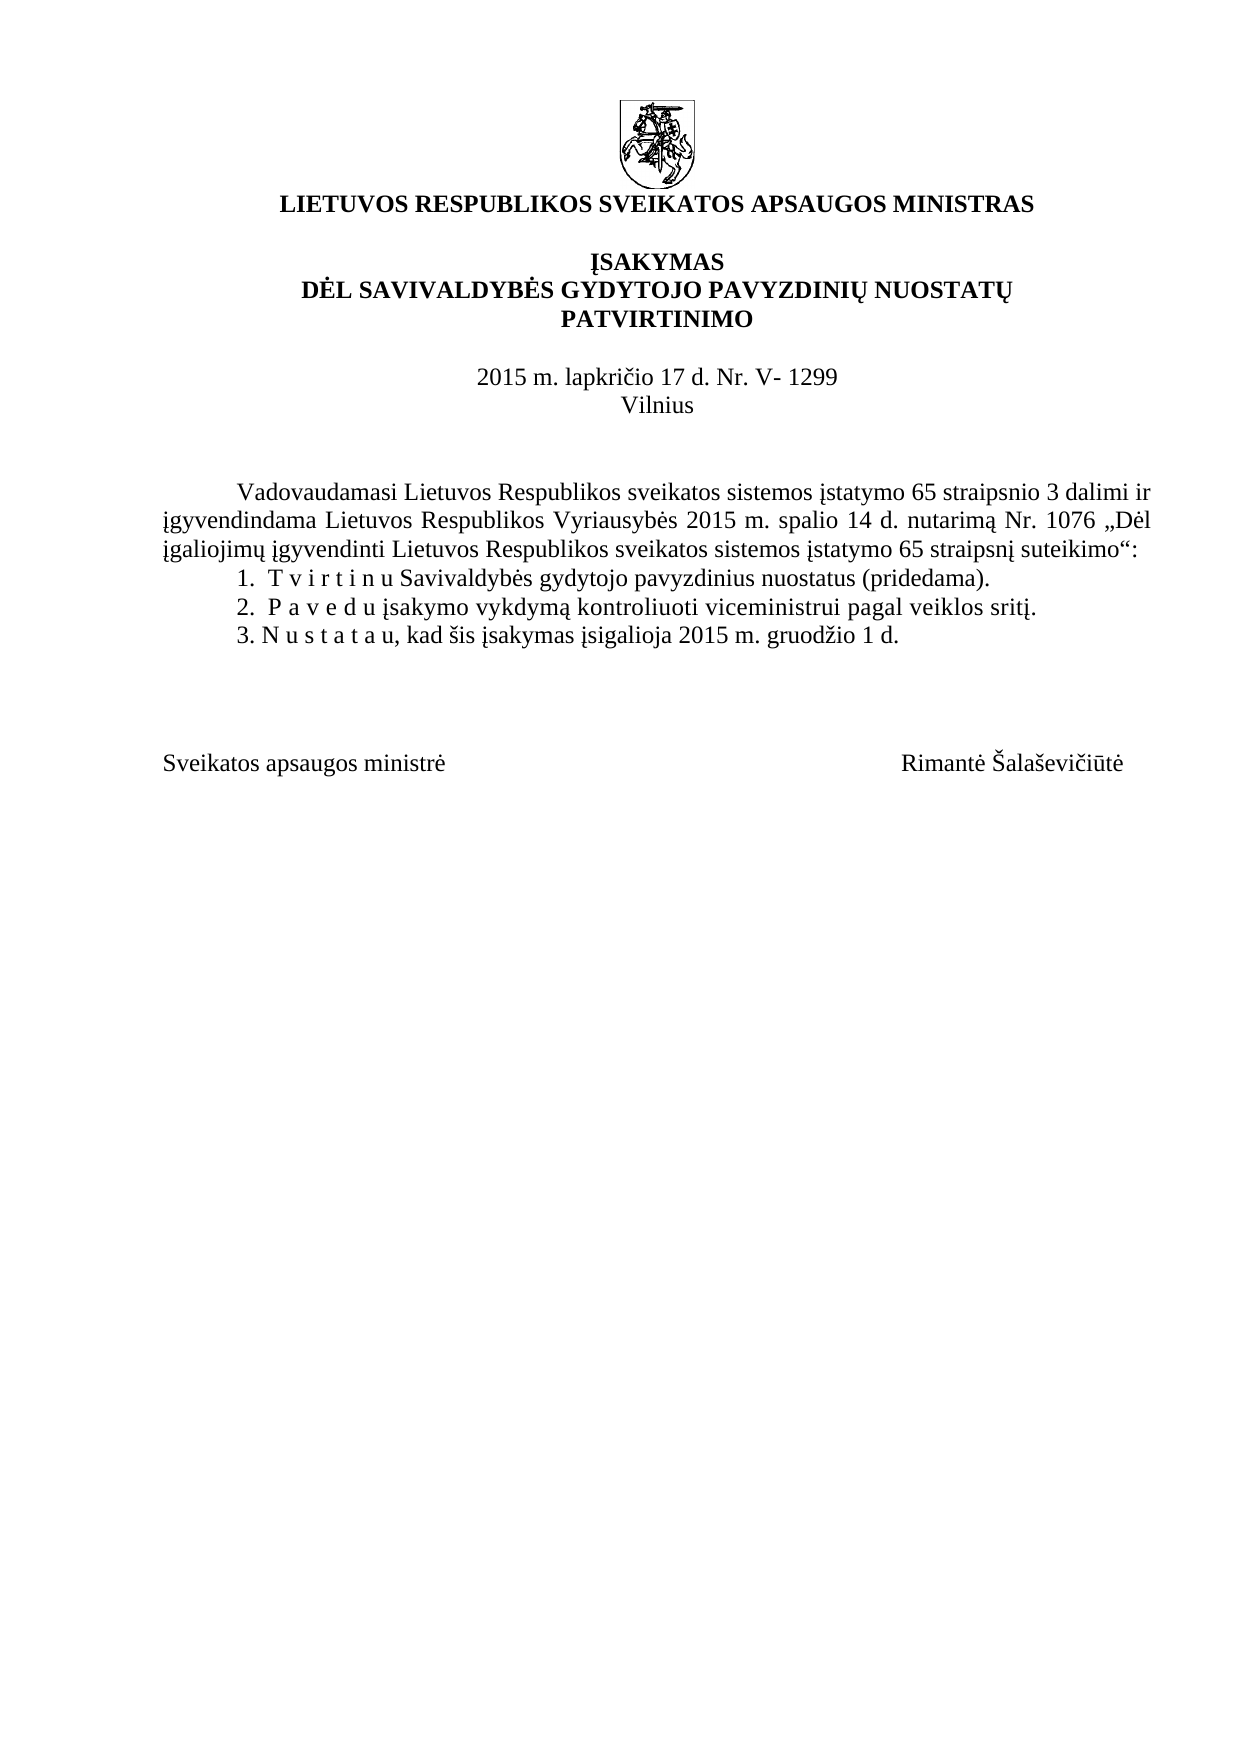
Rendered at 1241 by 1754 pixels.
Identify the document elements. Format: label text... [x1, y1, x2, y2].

text 2015 m. lapkričio 17 d. Nr. V- 1299 [162, 362, 1152, 390]
text Sveikatos apsaugos ministrė Rimantė Šalaševičiūtė [162, 748, 1152, 777]
text DĖL SAVIVALDYBĖS GYDYTOJO PAVYZDINIŲ NUOSTATŲ [162, 275, 1152, 304]
text ĮSAKYMAS [162, 247, 1152, 275]
text Vadovaudamasi Lietuvos Respublikos sveikatos sistemos įstatymo 65 straipsnio 3 dalimi ir įgyvendindama Lietuvos Respublikos Vyriausybės 2015 m. spalio 14 d. nutarimą Nr. 1076 „Dėl įgaliojimų įgyvendinti Lietuvos Respublikos sveikatos sistemos įstatymo 65 straipsnį suteikimo“: [162, 477, 1152, 563]
text PATVIRTINIMO [162, 304, 1152, 333]
text 1. T v i r t i n u Savivaldybės gydytojo pavyzdinius nuostatus (pridedama). [162, 563, 1152, 592]
text Vilnius [162, 390, 1152, 419]
text 2. P a v e d u įsakymo vykdymą kontroliuoti viceministrui pagal veiklos sritį. [162, 592, 1152, 620]
text 3. N u s t a t a u, kad šis įsakymas įsigalioja 2015 m. gruodžio 1 d. [162, 620, 1152, 649]
text LIETUVOS RESPUBLIKOS SVEIKATOS APSAUGOS MINISTRAS [162, 189, 1152, 218]
